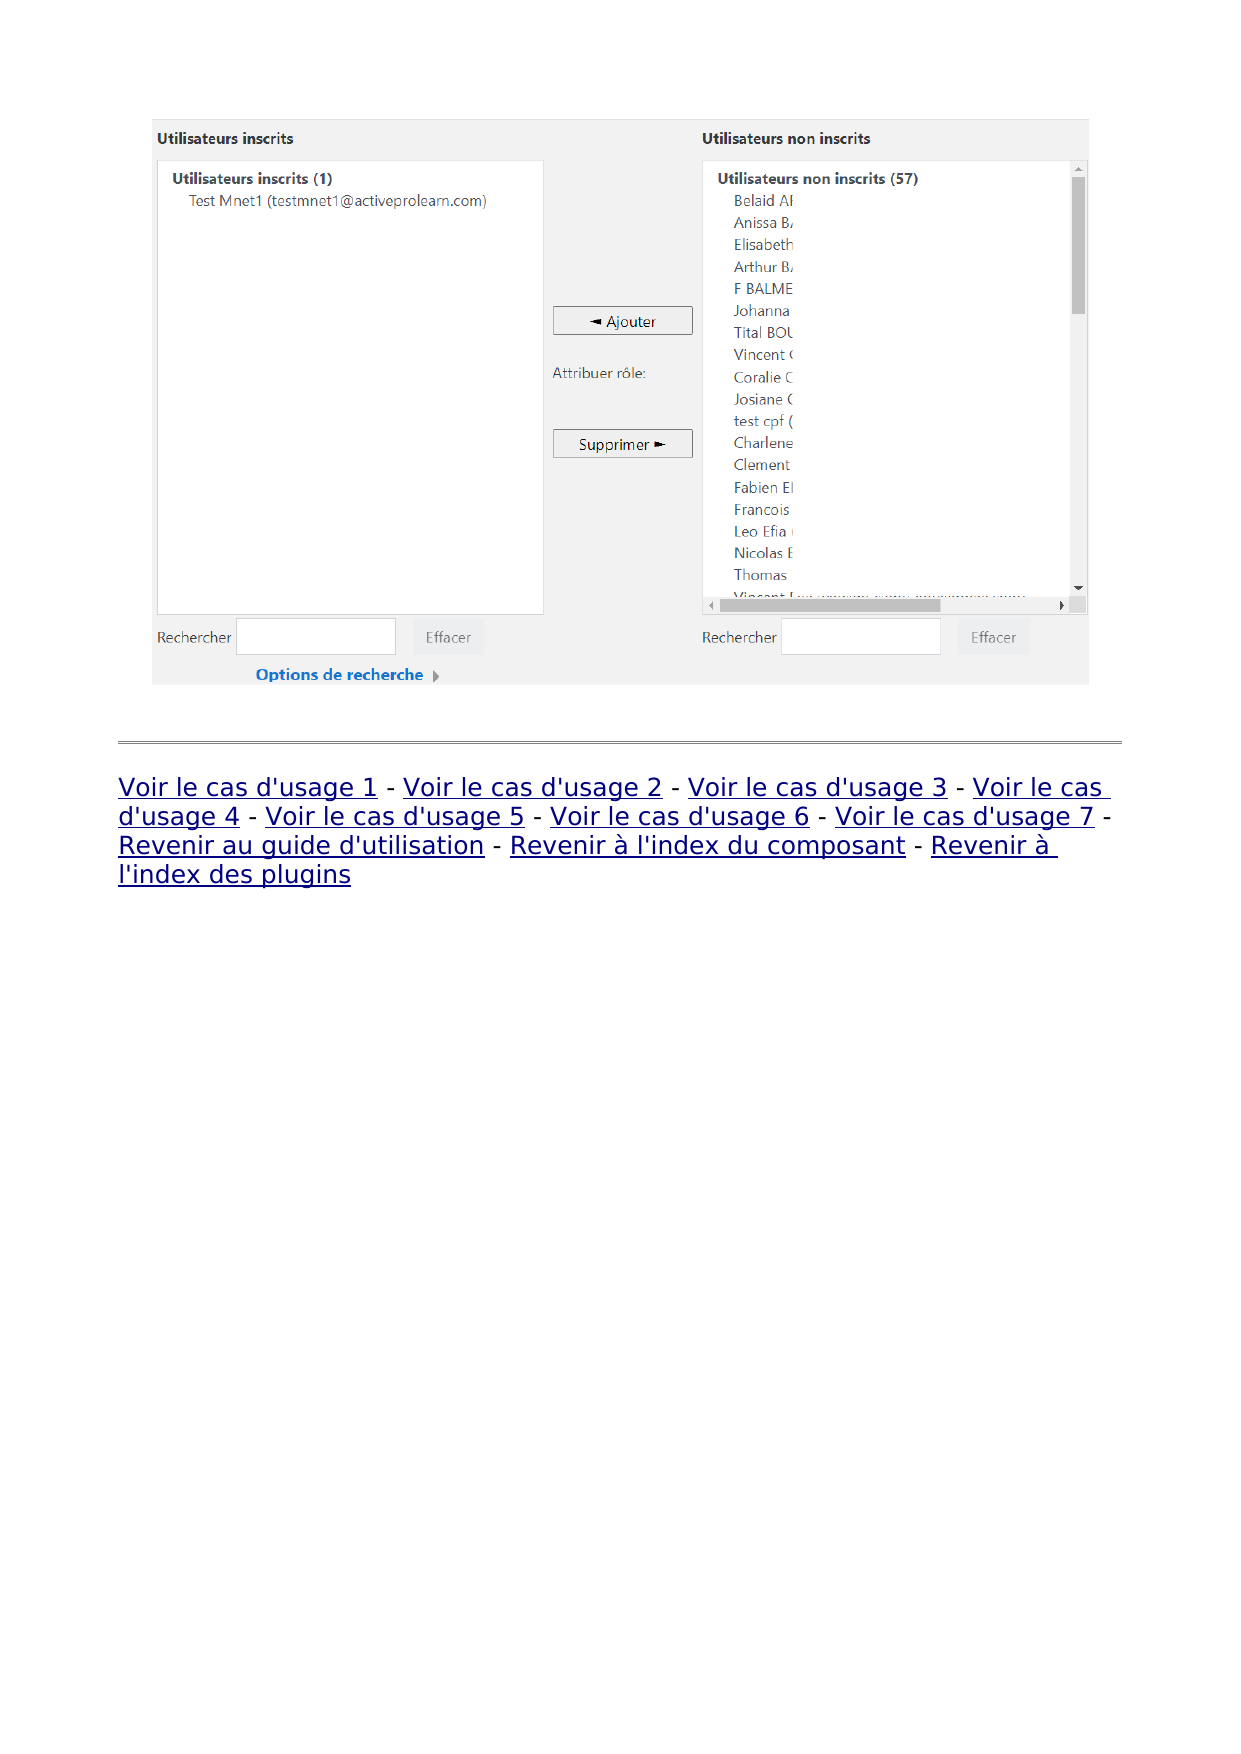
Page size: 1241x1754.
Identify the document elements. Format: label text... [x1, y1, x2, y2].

text Voir le cas d'usage 1 - Voir le cas d'usage 2 - Voir le cas d'usage 3 - Voir le cas d'usage 4 - Voir le cas d'usage 5 - Voir le cas d'usage 6 - Voir le cas d'usage 7 - Revenir au guide d'utilisation - Revenir à l'index du composant - Revenir à l'index des plugins [118, 773, 1122, 889]
picture [151, 118, 1089, 685]
